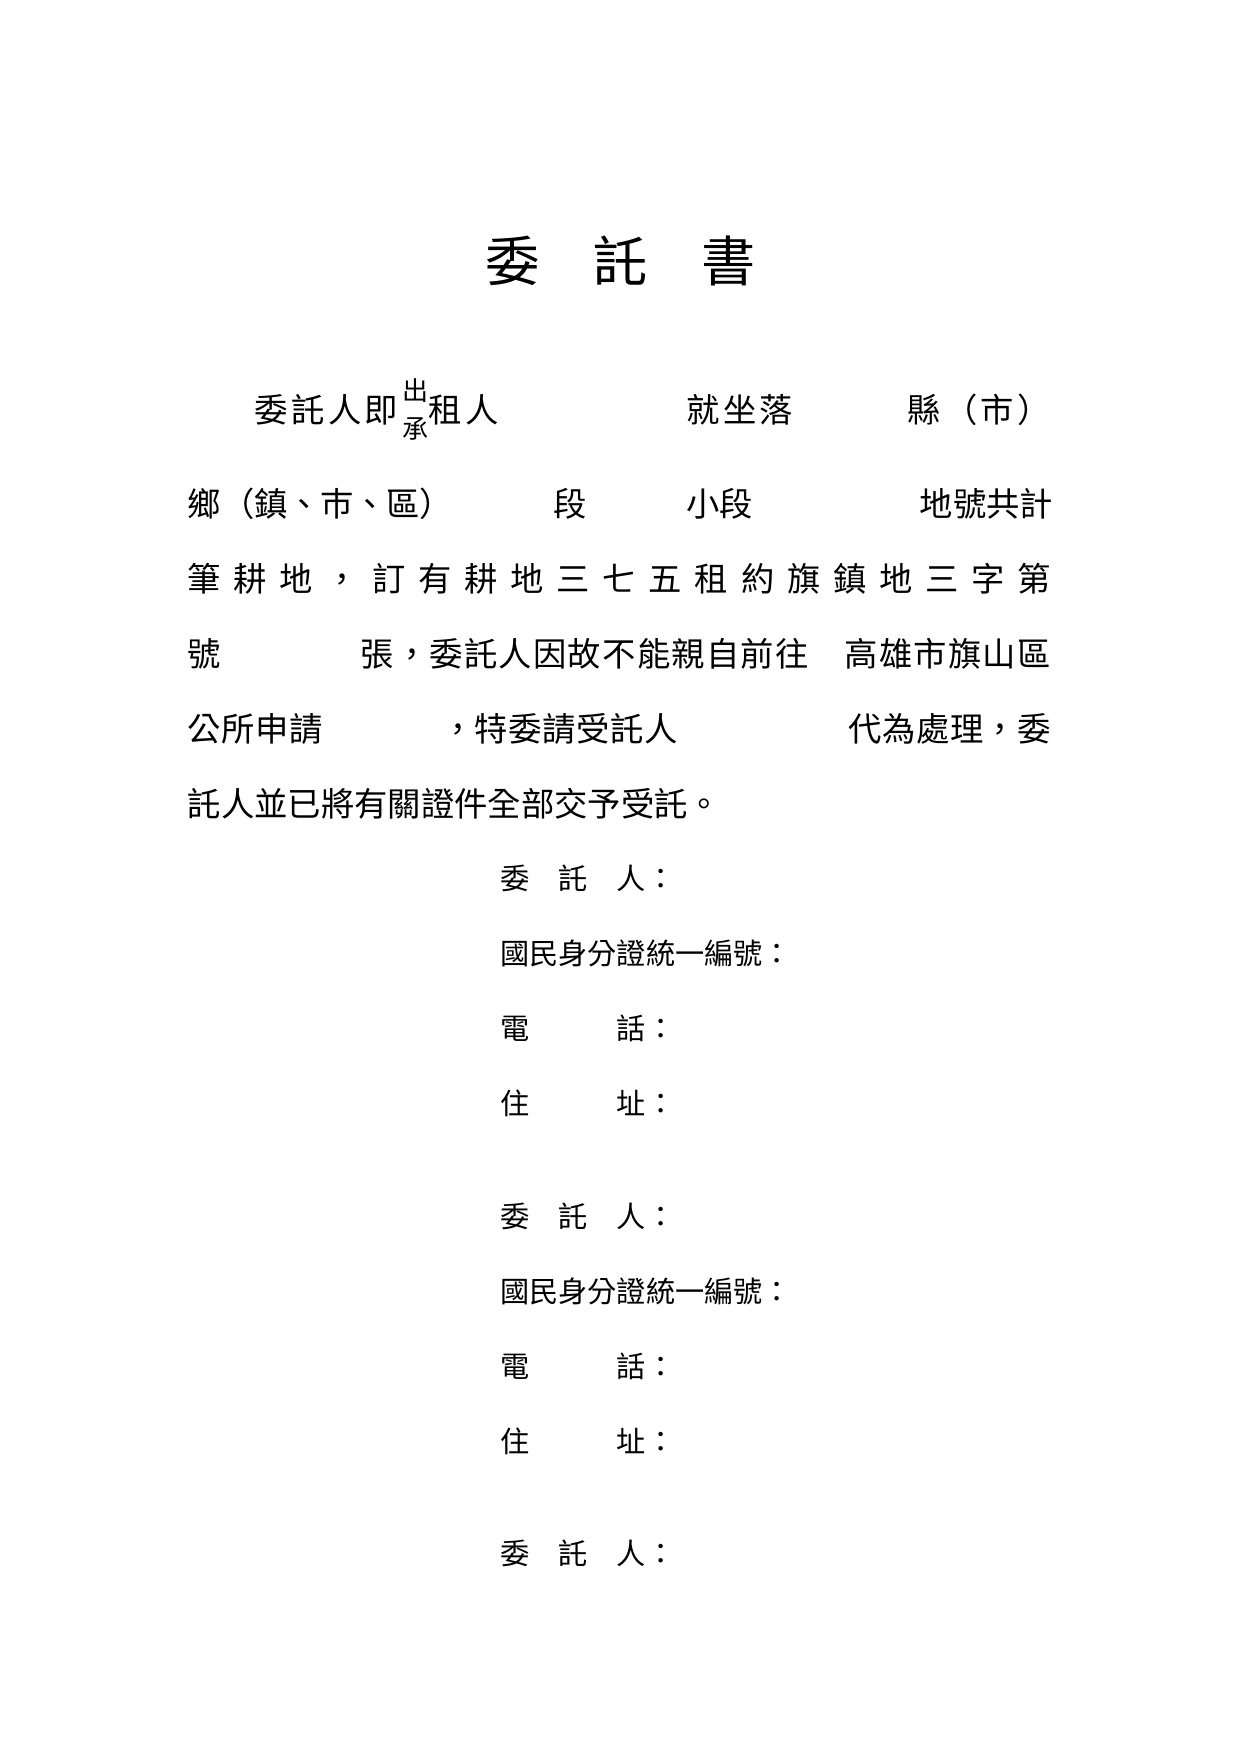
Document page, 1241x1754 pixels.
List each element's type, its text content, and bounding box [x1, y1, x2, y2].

text 國民身分證統一編號： [500, 914, 1053, 989]
text 委 託 人： [500, 1514, 1053, 1589]
text 國民身分證統一編號： [500, 1252, 1053, 1327]
text 住 址： [500, 1402, 1053, 1477]
text 電 話： [500, 1327, 1053, 1402]
subtitle 委 託 書 [187, 202, 1053, 314]
text 電 話： [500, 989, 1053, 1064]
text 委託人即出承租人 就坐落 縣（市） 鄉（鎮、巿、區） 段 小段 地號共計 筆耕地，訂有耕地三七五租約旗鎮地三字第 號 張，委託人因故不能親自前往 高雄市旗山區公所申請 ，特委請受託人 代為處理，委託人並已將有關證件全部交予受託。 [187, 352, 1053, 839]
text 委 託 人： [500, 1177, 1053, 1252]
text 住 址： [500, 1064, 1053, 1139]
text 委 託 人： [500, 839, 1053, 914]
